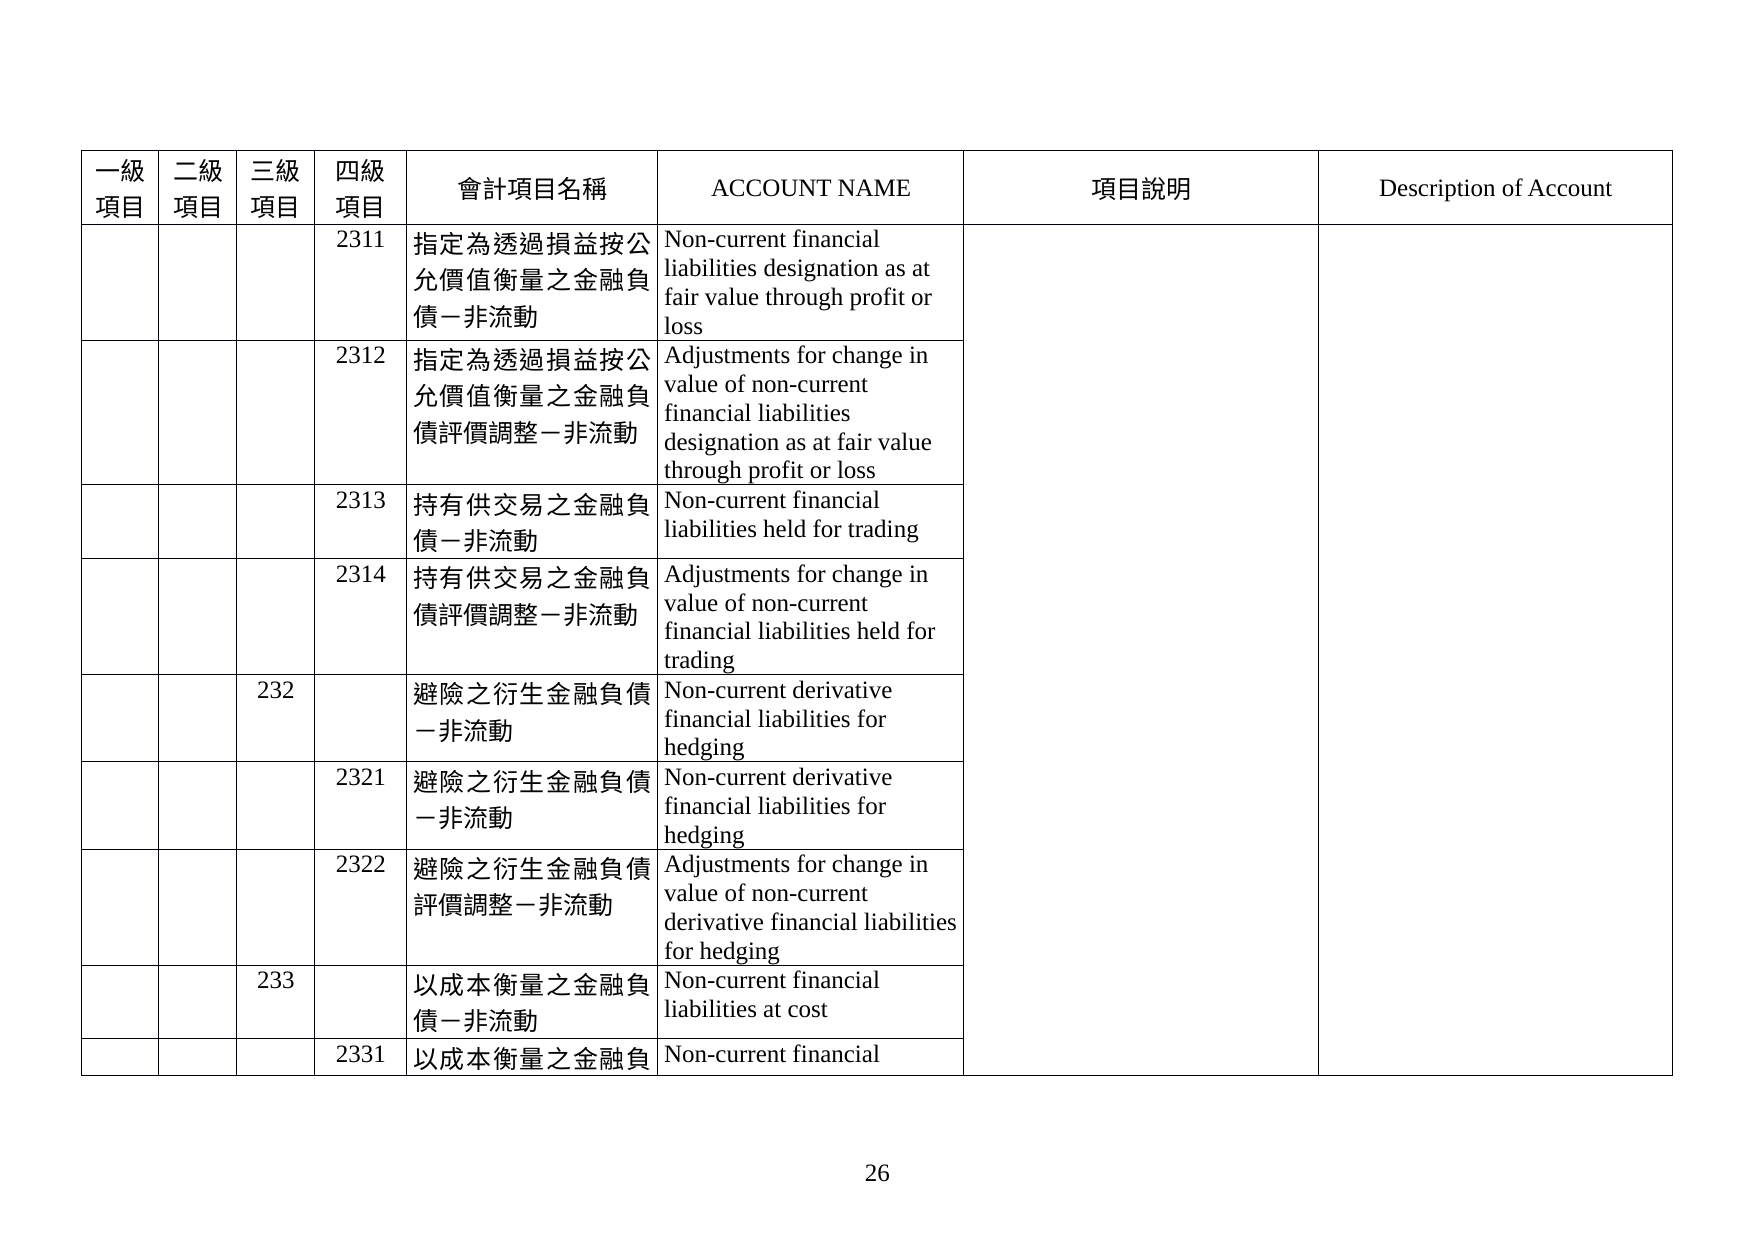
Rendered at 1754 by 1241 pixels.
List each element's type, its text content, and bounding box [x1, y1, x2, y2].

table_cell [237, 225, 314, 339]
table_cell 指定為透過損益按公允價值衡量之金融負債評價調整－非流動 [407, 341, 657, 484]
table_cell [159, 341, 236, 484]
table_cell Non-current financial liabilities at cost [658, 966, 963, 1038]
table_cell [315, 675, 406, 761]
table_cell [82, 1039, 158, 1075]
table_header Description of Account [1319, 151, 1672, 223]
table_cell Non-current derivative financial liabilities for hedging [658, 762, 963, 848]
table_cell 以成本衡量之金融負債－非流動 [407, 966, 657, 1038]
table_cell Adjustments for change in value of non-current derivative financial liabilities for hedging [658, 850, 963, 964]
table_cell 持有供交易之金融負債－非流動 [407, 485, 657, 558]
table_cell [237, 1039, 314, 1075]
table_cell 2314 [315, 559, 406, 674]
table_cell [964, 225, 1318, 1075]
table_cell [159, 485, 236, 558]
table_cell [82, 966, 158, 1038]
table_cell [237, 559, 314, 674]
table_cell Non-current derivative financial liabilities for hedging [658, 675, 963, 761]
table_cell [159, 762, 236, 848]
table_cell [159, 1039, 236, 1075]
table_header 四級 項目 [315, 151, 406, 223]
table_cell 2312 [315, 341, 406, 484]
table_cell 2331 [315, 1039, 406, 1075]
table_cell [159, 675, 236, 761]
table_cell [82, 225, 158, 339]
table_header 會計項目名稱 [407, 151, 657, 223]
table_cell 233 [237, 966, 314, 1038]
table_cell 2311 [315, 225, 406, 339]
table_header 三級項目 [237, 151, 314, 223]
table_cell [1319, 225, 1672, 1075]
table_cell 以成本衡量之金融負 [407, 1039, 657, 1075]
table_cell [82, 850, 158, 964]
table_cell [159, 850, 236, 964]
table_header 一級項目 [82, 151, 158, 223]
table_cell 2313 [315, 485, 406, 558]
table_cell 232 [237, 675, 314, 761]
table_cell [159, 559, 236, 674]
table_cell Non-current financial liabilities held for trading [658, 485, 963, 558]
table_cell Non-current financial liabilities designation as at fair value through profit or loss [658, 225, 963, 339]
table_cell Adjustments for change in value of non-current financial liabilities designation as at fair value through profit or loss [658, 341, 963, 484]
table_cell [82, 485, 158, 558]
table_cell Non-current financial [658, 1039, 963, 1075]
table_cell [82, 341, 158, 484]
table_cell 持有供交易之金融負債評價調整－非流動 [407, 559, 657, 674]
table_header 項目說明 [964, 151, 1318, 223]
table_cell [82, 675, 158, 761]
table_cell [237, 485, 314, 558]
table_cell [159, 225, 236, 339]
table_cell [82, 762, 158, 848]
table_cell [159, 966, 236, 1038]
table_header ACCOUNT NAME [658, 151, 963, 223]
table_cell Adjustments for change in value of non-current financial liabilities held for trading [658, 559, 963, 674]
table_cell 2321 [315, 762, 406, 848]
table_cell 避險之衍生金融負債－非流動 [407, 675, 657, 761]
table_cell [237, 762, 314, 848]
table_header 二級項目 [159, 151, 236, 223]
table_cell [237, 341, 314, 484]
table_cell 指定為透過損益按公允價值衡量之金融負債－非流動 [407, 225, 657, 339]
table_cell 避險之衍生金融負債－非流動 [407, 762, 657, 848]
table_cell [82, 559, 158, 674]
table_cell [315, 966, 406, 1038]
table_cell 避險之衍生金融負債評價調整－非流動 [407, 850, 657, 964]
table_cell [237, 850, 314, 964]
table_cell 2322 [315, 850, 406, 964]
